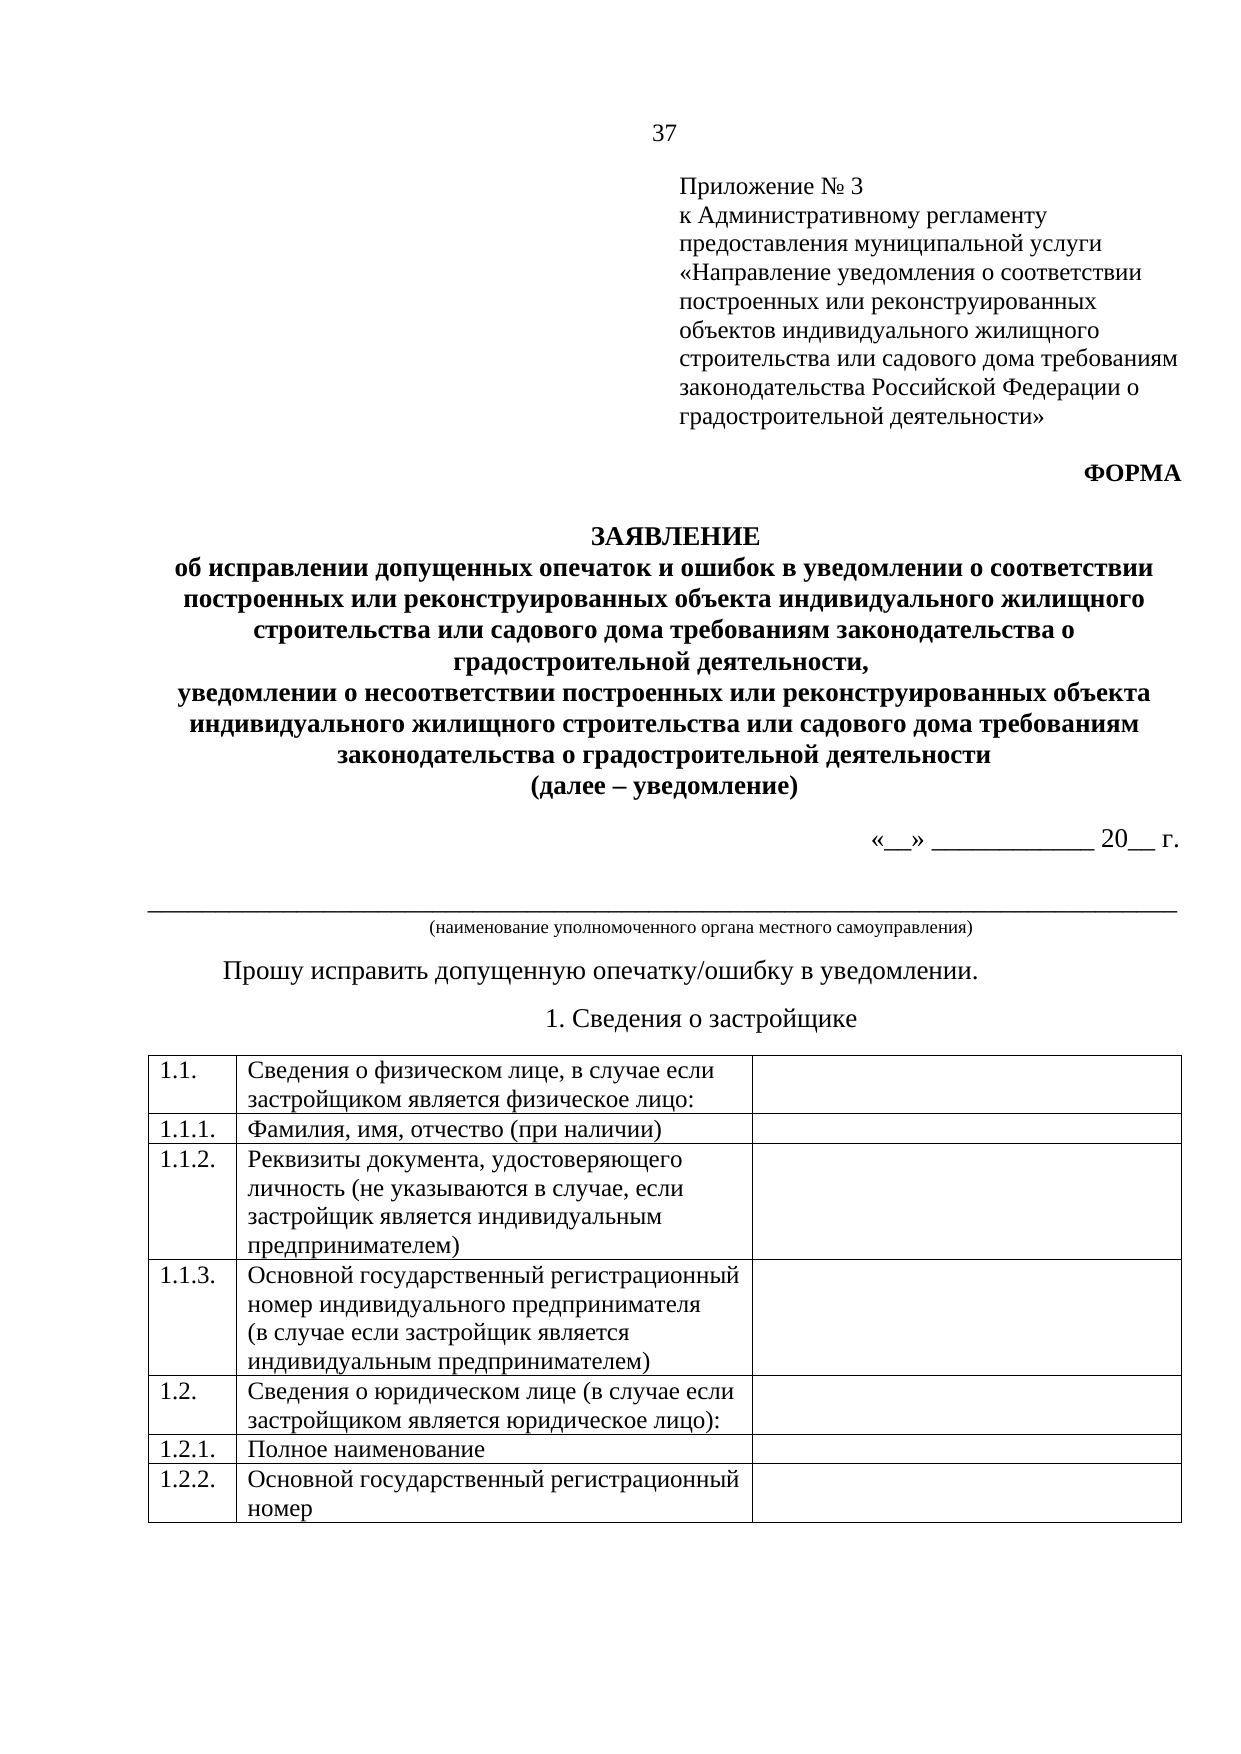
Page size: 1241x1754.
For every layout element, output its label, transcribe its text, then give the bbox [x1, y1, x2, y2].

text ____________________________________________________________________________ [148, 884, 1181, 916]
text 1. Сведения о застройщике [148, 1002, 1181, 1033]
table_cell [753, 1144, 1181, 1259]
table_cell [753, 1260, 1181, 1375]
table_cell Фамилия, имя, отчество (при наличии) [237, 1114, 752, 1143]
table_header Сведения о физическом лице, в случае если застройщиком является физическое лицо: [237, 1056, 752, 1113]
table_header [753, 1056, 1181, 1113]
text Приложение № 3 [679, 171, 1181, 200]
table_cell Основной государственный регистрационный номер индивидуального предпринимателя (в случае если застройщик является индивидуальным предпринимателем) [237, 1260, 752, 1375]
text (наименование уполномоченного органа местного самоуправления) [148, 916, 1181, 937]
table_cell Реквизиты документа, удостоверяющего личность (не указываются в случае, если застройщик является индивидуальным предпринимателем) [237, 1144, 752, 1259]
table_cell Основной государственный регистрационный номер [237, 1464, 752, 1522]
table_cell [753, 1435, 1181, 1463]
text об исправлении допущенных опечаток и ошибок в уведомлении о соответствии построенных или реконструированных объекта индивидуального жилищного строительства или садового дома требованиям законодательства о градостроительной деятельности, уведомлении о несоответствии построенных или реконструированных объекта индивидуального жилищного строительства или садового дома требованиям законодательства о градостроительной деятельности (далее ‒ уведомление) [148, 551, 1181, 801]
text ЗАЯВЛЕНИЕ [148, 520, 1181, 551]
text к Административному регламенту предоставления муниципальной услуги «Направление уведомления о соответствии построенных или реконструированных объектов индивидуального жилищного строительства или садового дома требованиям законодательства Российской Федерации о градостроительной деятельности» [679, 200, 1181, 430]
table_cell 1.1.2. [149, 1144, 236, 1259]
text Прошу исправить допущенную опечатку/ошибку в уведомлении. [148, 954, 1181, 985]
table_cell 1.2.2. [149, 1464, 236, 1522]
table_cell [753, 1376, 1181, 1433]
text ФОРМА [709, 458, 1181, 487]
table_cell 1.1.1. [149, 1114, 236, 1143]
table_cell [753, 1464, 1181, 1522]
text «__» ____________ 20__ г. [148, 822, 1181, 853]
table_cell 1.1.3. [149, 1260, 236, 1375]
table_cell Сведения о юридическом лице (в случае если застройщиком является юридическое лицо): [237, 1376, 752, 1433]
table_cell 1.2. [149, 1376, 236, 1433]
table_cell Полное наименование [237, 1435, 752, 1463]
table_header [149, 1056, 236, 1113]
table_cell [753, 1114, 1181, 1143]
table_cell 1.2.1. [149, 1435, 236, 1463]
